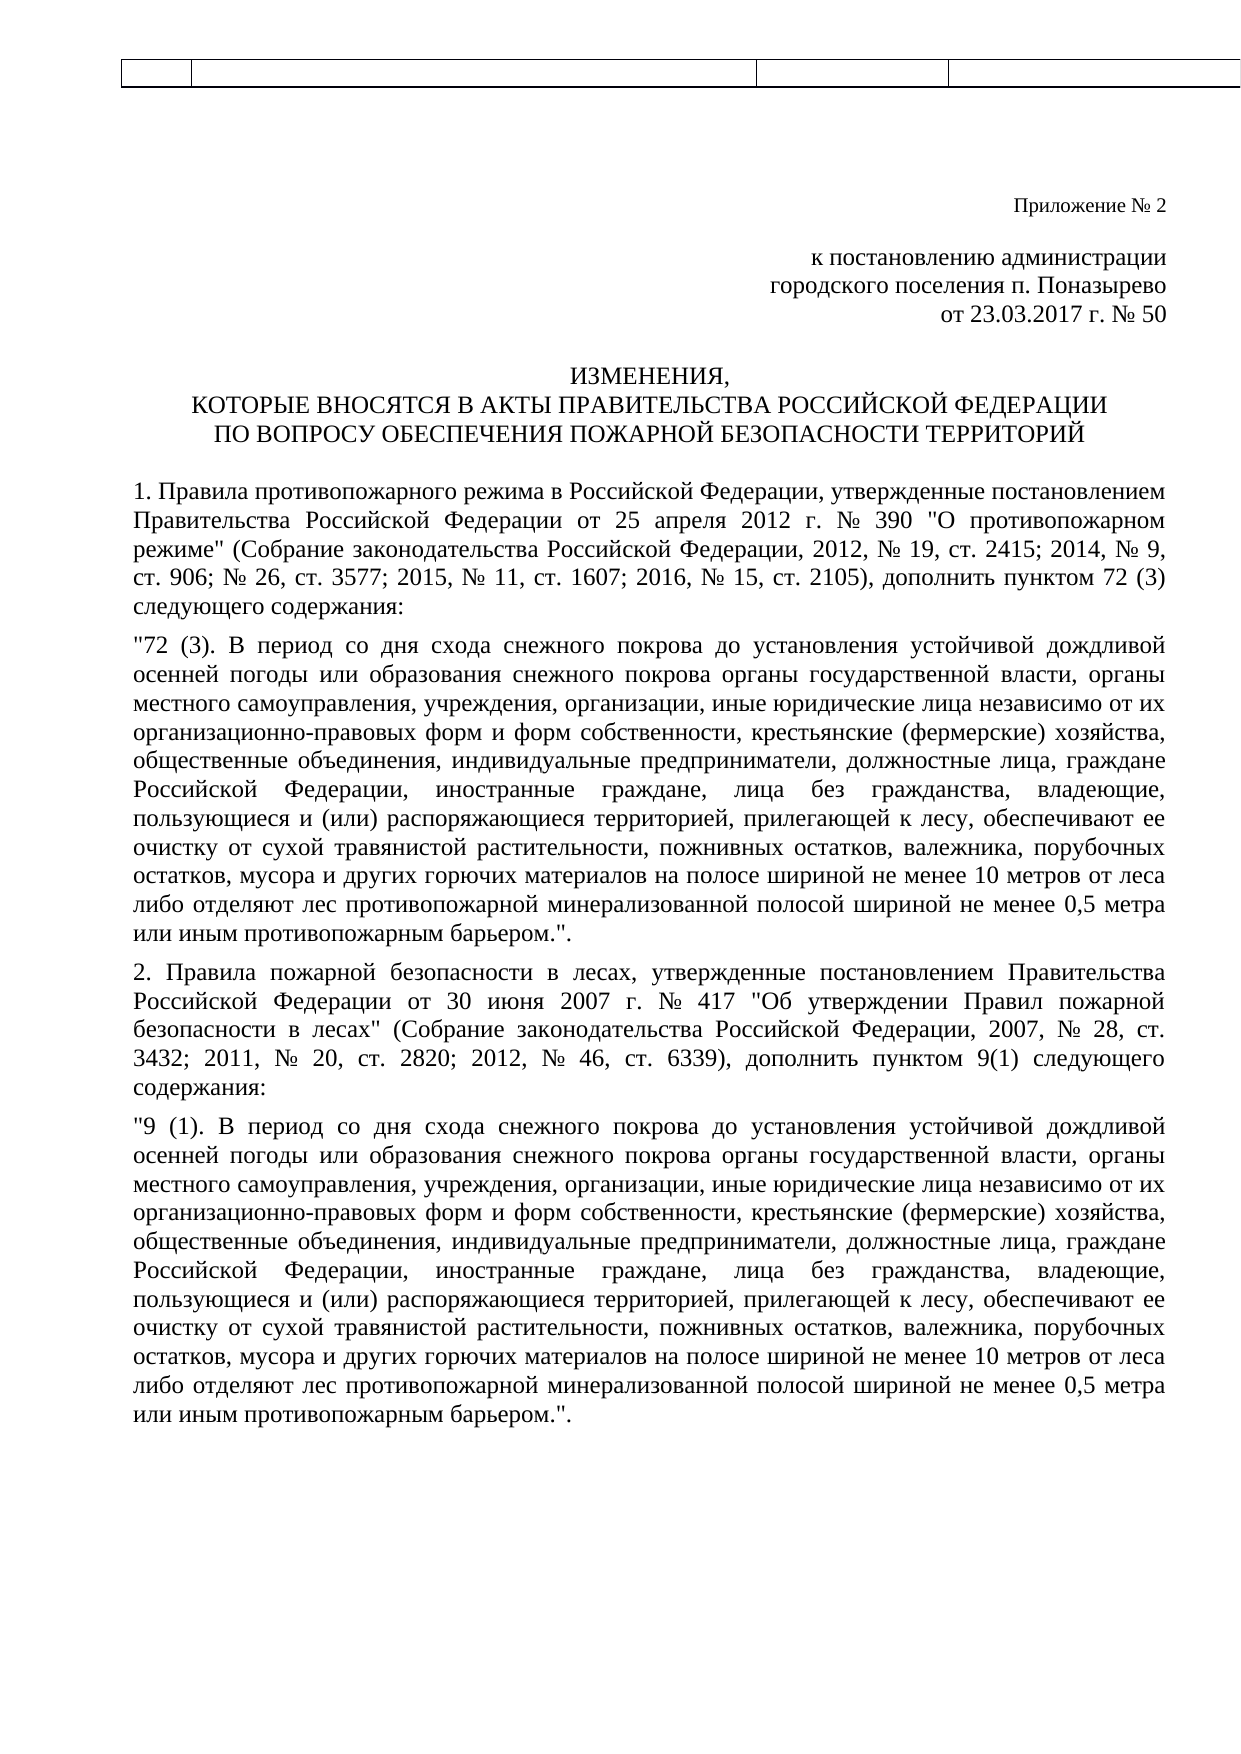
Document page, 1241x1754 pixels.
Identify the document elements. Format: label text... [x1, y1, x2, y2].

table_cell [949, 60, 1240, 86]
table_cell [122, 60, 191, 86]
text от 23.03.2017 г. № 50 [133, 299, 1167, 328]
table_cell [192, 60, 756, 86]
text КОТОРЫЕ ВНОСЯТСЯ В АКТЫ ПРАВИТЕЛЬСТВА РОССИЙСКОЙ ФЕДЕРАЦИИ [133, 390, 1167, 419]
text к постановлению администрации [133, 242, 1167, 271]
text ПО ВОПРОСУ ОБЕСПЕЧЕНИЯ ПОЖАРНОЙ БЕЗОПАСНОСТИ ТЕРРИТОРИЙ [133, 419, 1167, 447]
text "9 (1). В период со дня схода снежного покрова до установления устойчивой дождливой осенней погоды или образования снежного покрова органы государственной власти, органы местного самоуправления, учреждения, организации, иные юридические лица независимо от их организационно-правовых форм и форм собственности, крестьянские (фермерские) хозяйства, общественные объединения, индивидуальные предприниматели, должностные лица, граждане Российской Федерации, иностранные граждане, лица без гражданства, владеющие, пользующиеся и (или) распоряжающиеся территорией, прилегающей к лесу, обеспечивают ее очистку от сухой травянистой растительности, пожнивных остатков, валежника, порубочных остатков, мусора и других горючих материалов на полосе шириной не менее 10 метров от леса либо отделяют лес противопожарной минерализованной полосой шириной не менее 0,5 метра или иным противопожарным барьером.". [133, 1111, 1167, 1427]
table_cell [757, 60, 948, 86]
text ИЗМЕНЕНИЯ, [133, 361, 1167, 390]
text городского поселения п. Поназырево [133, 271, 1167, 299]
text 1. Правила противопожарного режима в Российской Федерации, утвержденные постановлением Правительства Российской Федерации от 25 апреля 2012 г. № 390 "О противопожарном режиме" (Собрание законодательства Российской Федерации, 2012, № 19, ст. 2415; 2014, № 9, ст. 906; № 26, ст. 3577; 2015, № 11, ст. 1607; 2016, № 15, ст. 2105), дополнить пунктом 72 (3) следующего содержания: [133, 476, 1167, 620]
text "72 (3). В период со дня схода снежного покрова до установления устойчивой дождливой осенней погоды или образования снежного покрова органы государственной власти, органы местного самоуправления, учреждения, организации, иные юридические лица независимо от их организационно-правовых форм и форм собственности, крестьянские (фермерские) хозяйства, общественные объединения, индивидуальные предприниматели, должностные лица, граждане Российской Федерации, иностранные граждане, лица без гражданства, владеющие, пользующиеся и (или) распоряжающиеся территорией, прилегающей к лесу, обеспечивают ее очистку от сухой травянистой растительности, пожнивных остатков, валежника, порубочных остатков, мусора и других горючих материалов на полосе шириной не менее 10 метров от леса либо отделяют лес противопожарной минерализованной полосой шириной не менее 0,5 метра или иным противопожарным барьером.". [133, 630, 1167, 947]
text Приложение № 2 [133, 193, 1167, 217]
text 2. Правила пожарной безопасности в лесах, утвержденные постановлением Правительства Российской Федерации от 30 июня 2007 г. № 417 "Об утверждении Правил пожарной безопасности в лесах" (Собрание законодательства Российской Федерации, 2007, № 28, ст. 3432; 2011, № 20, ст. 2820; 2012, № 46, ст. 6339), дополнить пунктом 9(1) следующего содержания: [133, 957, 1167, 1101]
